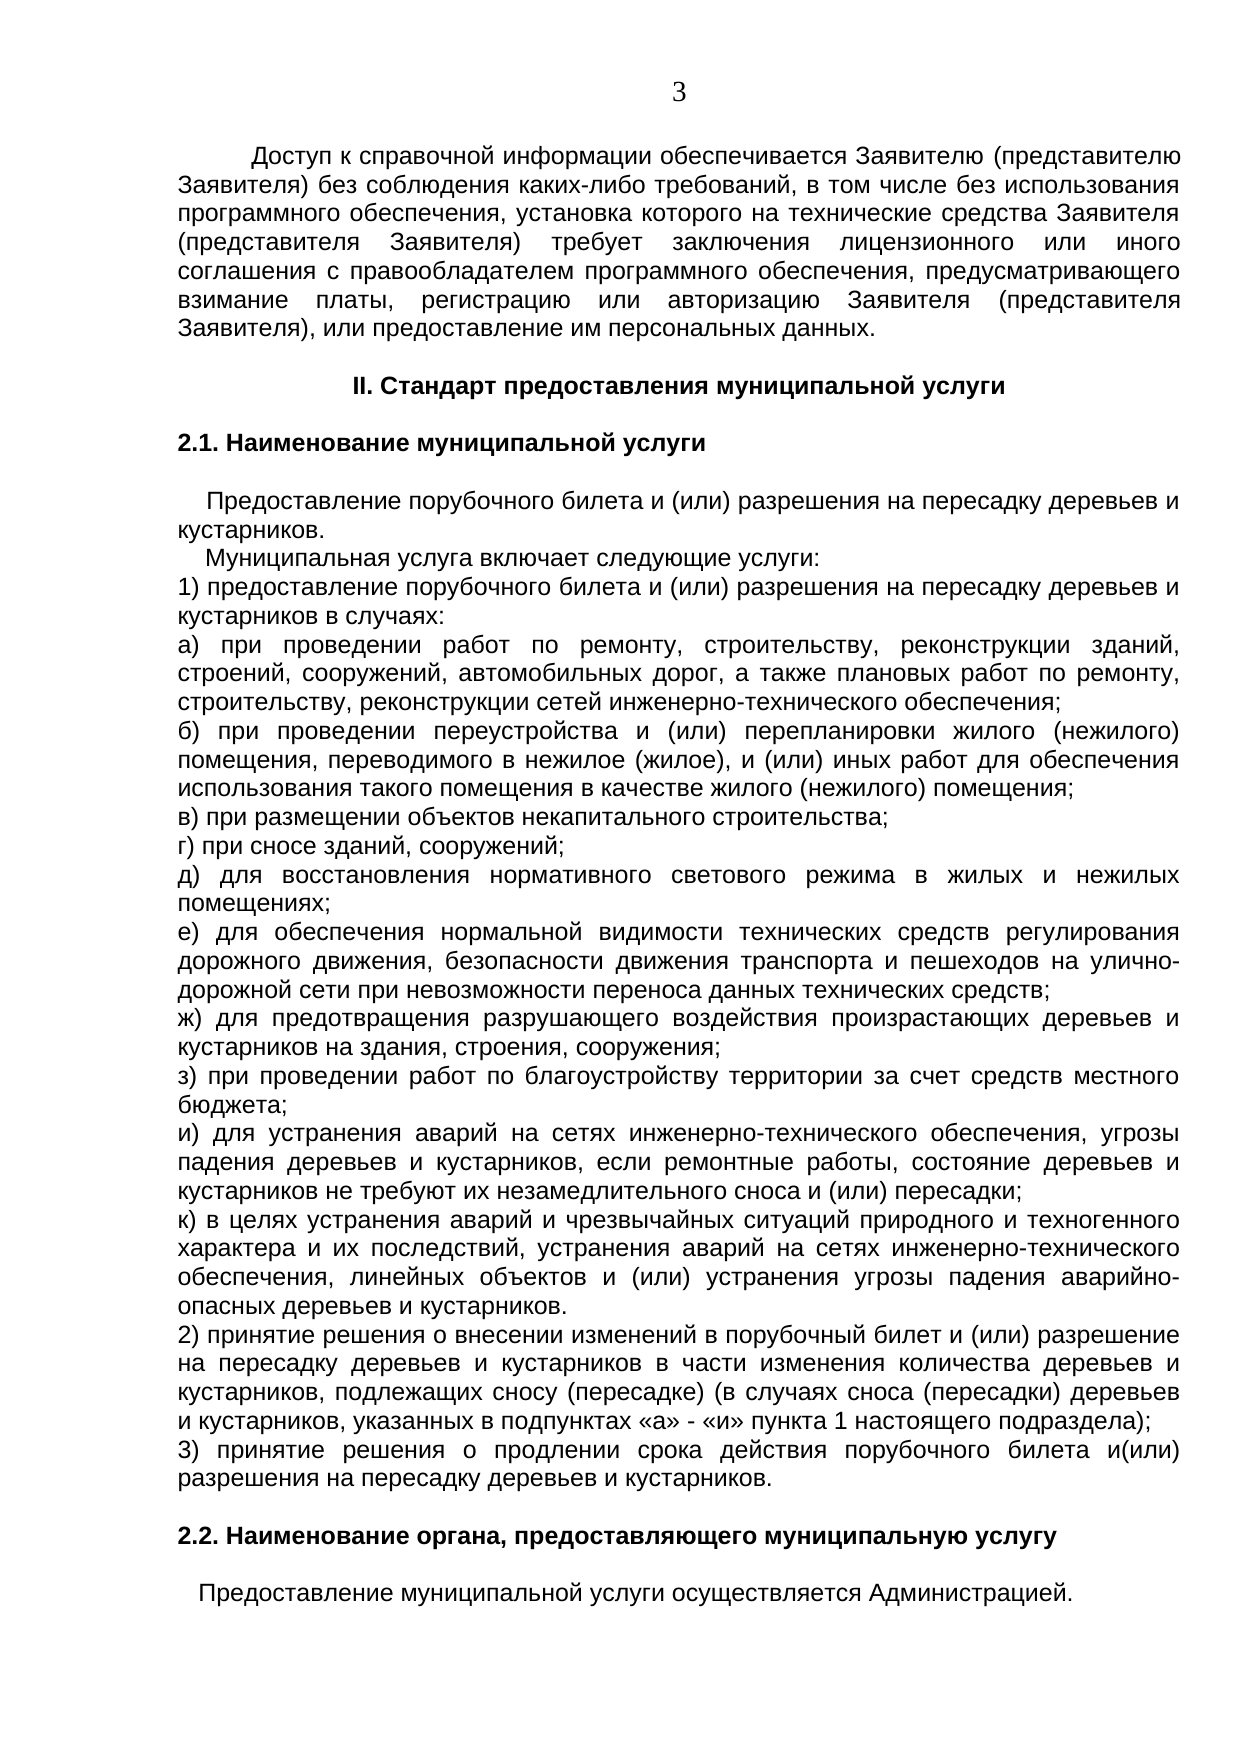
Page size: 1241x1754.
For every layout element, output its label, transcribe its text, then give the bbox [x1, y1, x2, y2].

text Доступ к справочной информации обеспечивается Заявителю (представителю Заявителя) без соблюдения каких-либо требований, в том числе без использования программного обеспечения, установка которого на технические средства Заявителя (представителя Заявителя) требует заключения лицензионного или иного соглашения с правообладателем программного обеспечения, предусматривающего взимание платы, регистрацию или авторизацию Заявителя (представителя Заявителя), или предоставление им персональных данных. [177, 141, 1181, 342]
text 2.2. Наименование органа, предоставляющего муниципальную услугу [177, 1521, 1181, 1550]
text Муниципальная услуга включает следующие услуги: [177, 543, 1181, 572]
text к) в целях устранения аварий и чрезвычайных ситуаций природного и техногенного характера и их последствий, устранения аварий на сетях инженерно-технического обеспечения, линейных объектов и (или) устранения угрозы падения аварийно-опасных деревьев и кустарников. [177, 1205, 1181, 1320]
text Предоставление порубочного билета и (или) разрешения на пересадку деревьев и кустарников. [177, 486, 1181, 543]
text 3) принятие решения о продлении срока действия порубочного билета и(или) разрешения на пересадку деревьев и кустарников. [177, 1435, 1181, 1492]
text и) для устранения аварий на сетях инженерно-технического обеспечения, угрозы падения деревьев и кустарников, если ремонтные работы, состояние деревьев и кустарников не требуют их незамедлительного сноса и (или) пересадки; [177, 1118, 1181, 1205]
text 2.1. Наименование муниципальной услуги [177, 428, 1181, 457]
text II. Стандарт предоставления муниципальной услуги [177, 371, 1181, 400]
text в) при размещении объектов некапитального строительства; [177, 802, 1181, 831]
text е) для обеспечения нормальной видимости технических средств регулирования дорожного движения, безопасности движения транспорта и пешеходов на улично-дорожной сети при невозможности переноса данных технических средств; [177, 917, 1181, 1003]
text а) при проведении работ по ремонту, строительству, реконструкции зданий, строений, сооружений, автомобильных дорог, а также плановых работ по ремонту, строительству, реконструкции сетей инженерно-технического обеспечения; [177, 630, 1181, 716]
text ж) для предотвращения разрушающего воздействия произрастающих деревьев и кустарников на здания, строения, сооружения; [177, 1003, 1181, 1061]
text д) для восстановления нормативного светового режима в жилых и нежилых помещениях; [177, 860, 1181, 917]
text Предоставление муниципальной услуги осуществляется Администрацией. [177, 1578, 1181, 1607]
text г) при сносе зданий, сооружений; [177, 831, 1181, 860]
text 1) предоставление порубочного билета и (или) разрешения на пересадку деревьев и кустарников в случаях: [177, 572, 1181, 630]
text 2) принятие решения о внесении изменений в порубочный билет и (или) разрешение на пересадку деревьев и кустарников в части изменения количества деревьев и кустарников, подлежащих сносу (пересадке) (в случаях сноса (пересадки) деревьев и кустарников, указанных в подпунктах «а» - «и» пункта 1 настоящего подраздела); [177, 1320, 1181, 1435]
text б) при проведении переустройства и (или) перепланировки жилого (нежилого) помещения, переводимого в нежилое (жилое), и (или) иных работ для обеспечения использования такого помещения в качестве жилого (нежилого) помещения; [177, 716, 1181, 802]
text з) при проведении работ по благоустройству территории за счет средств местного бюджета; [177, 1061, 1181, 1118]
